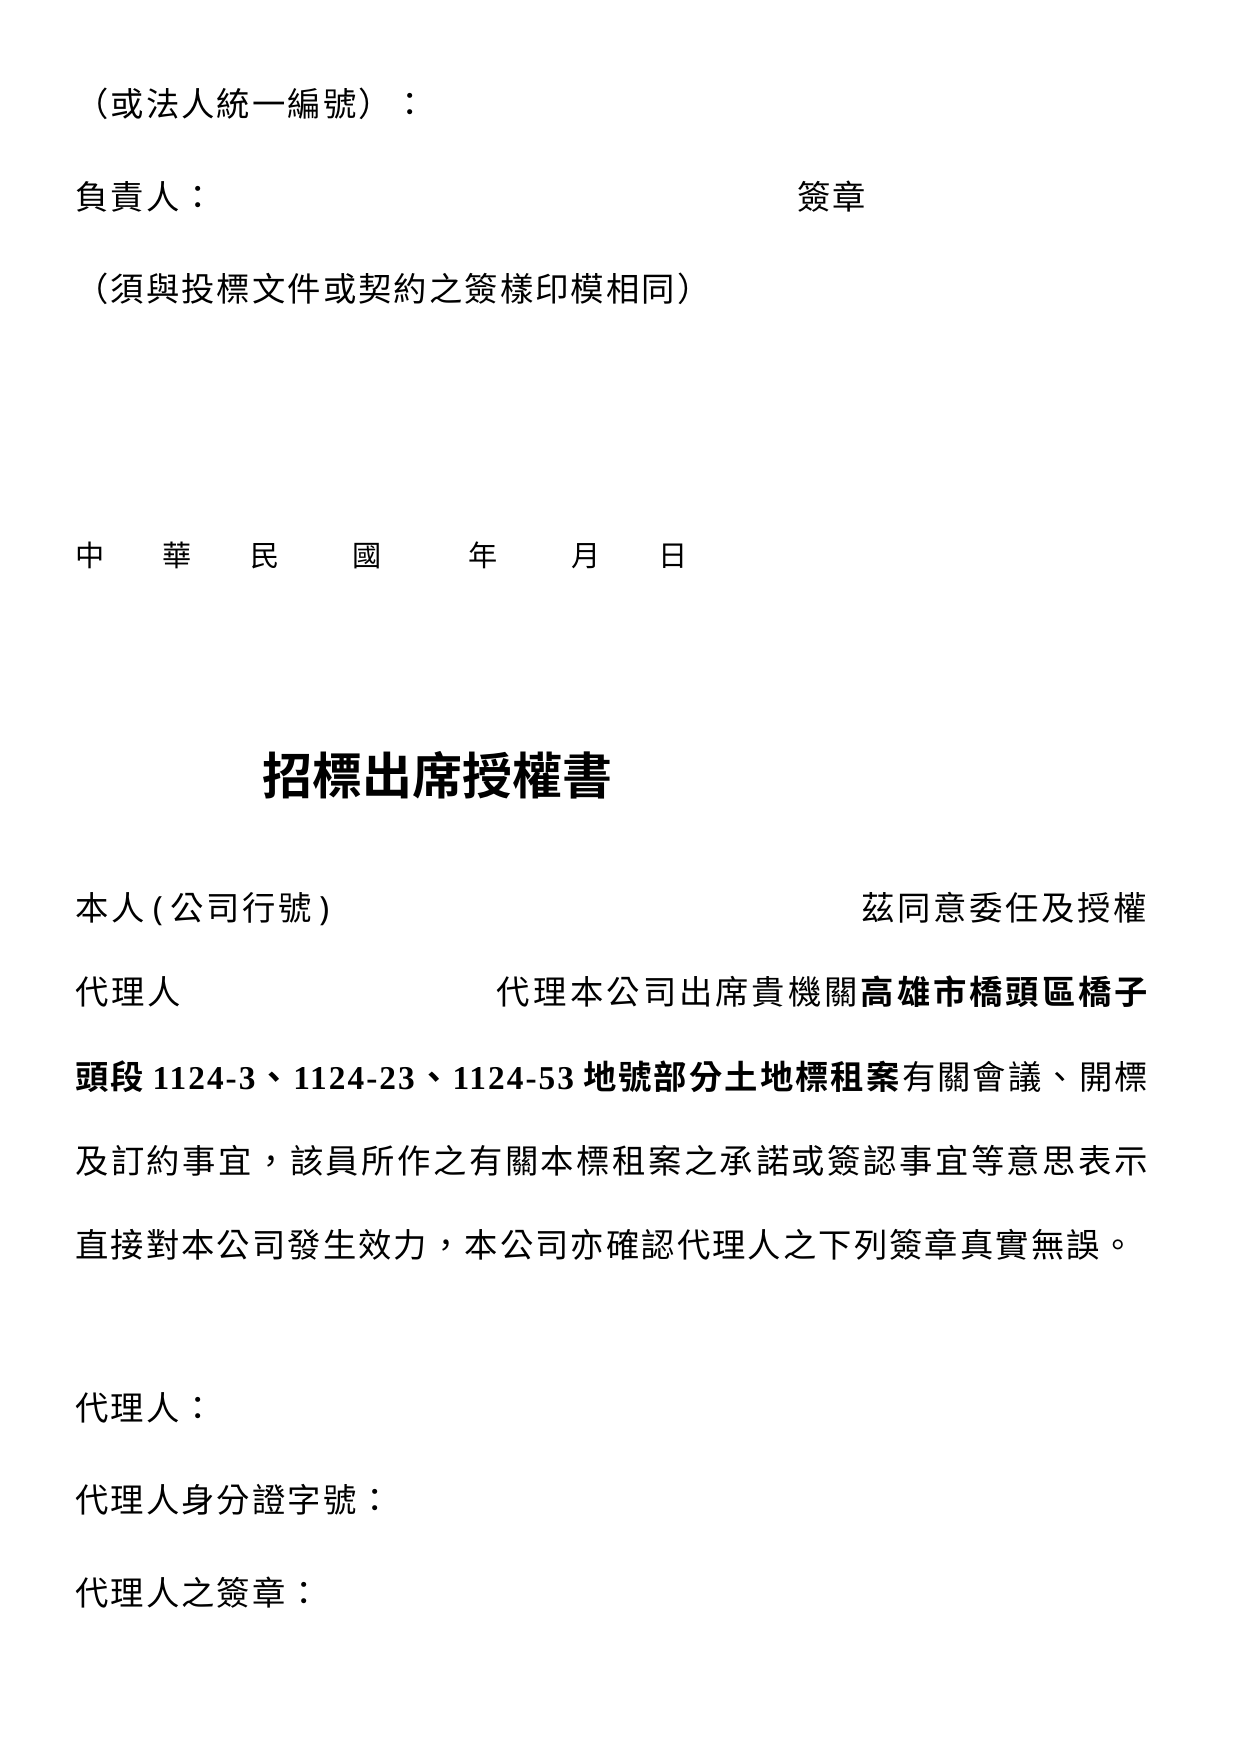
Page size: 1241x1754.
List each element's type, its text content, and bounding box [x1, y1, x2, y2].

text 代理人身分證字號： [75, 1457, 1078, 1519]
text 中 華 民 國 年 月 日 [75, 508, 1152, 575]
text （須與投標文件或契約之簽樣印模相同） [75, 246, 1027, 308]
text 負責人： 簽章 [75, 153, 1027, 216]
text 本人(公司行號) 茲同意委任及授權代理人 代理本公司出席貴機關高雄市橋頭區橋子頭段1124-3、1124-23、1124-53地號部分土地標租案有關會議、開標及訂約事宜，該員所作之有關本標租案之承諾或簽認事宜等意思表示直接對本公司發生效力，本公司亦確認代理人之下列簽章真實無誤。 [75, 882, 1148, 1267]
text （或法人統一編號）： [75, 61, 1027, 123]
text 代理人： [75, 1364, 1078, 1427]
text 招標出席授權書 [262, 700, 964, 825]
text 代理人之簽章： [75, 1549, 1078, 1612]
